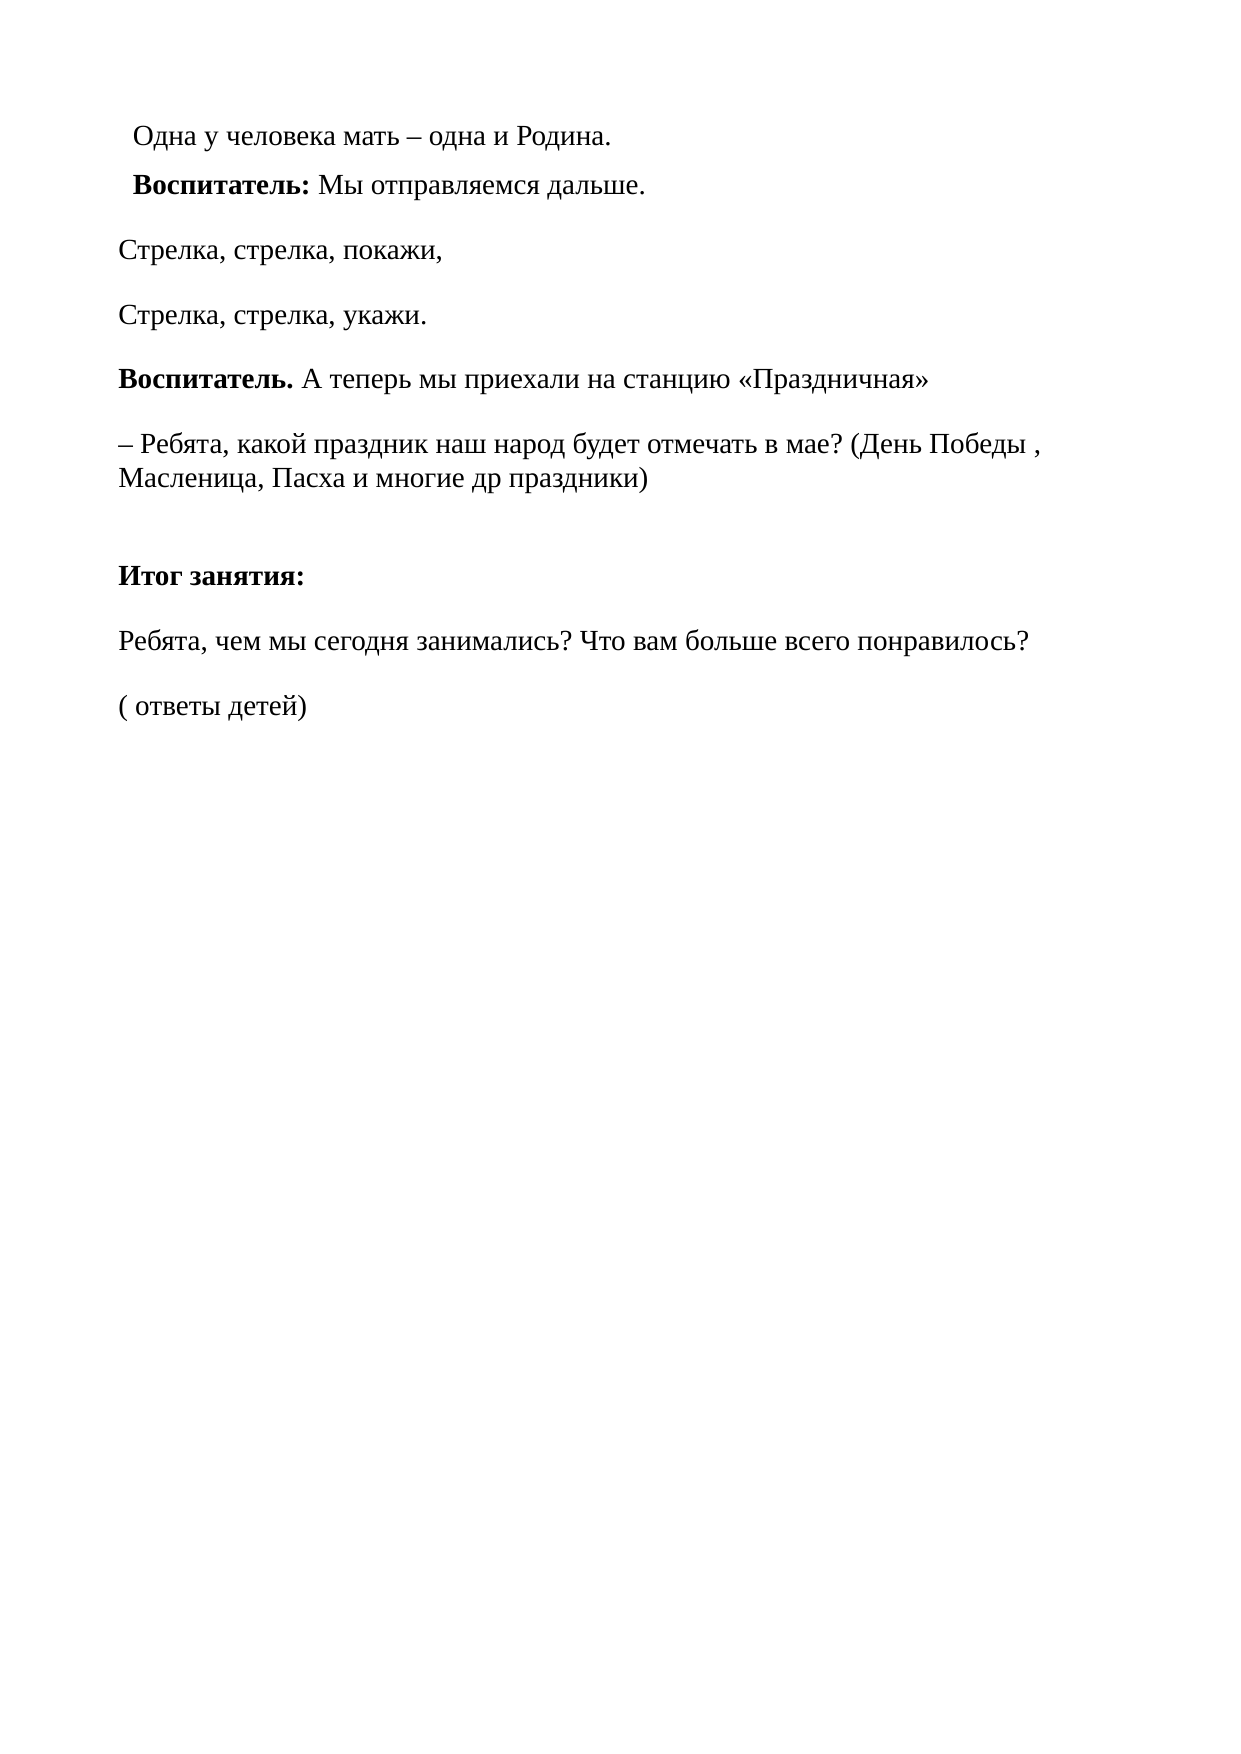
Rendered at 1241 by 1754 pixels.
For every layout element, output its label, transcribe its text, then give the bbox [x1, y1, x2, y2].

text – Ребята, какой праздник наш народ будет отмечать в мае? (День Победы , Масленица, Пасха и многие др праздники) [118, 426, 1122, 493]
text ( ответы детей) [118, 688, 1122, 721]
text Одна у человека мать – одна и Родина. [118, 118, 1122, 152]
text Воспитатель: Мы отправляемся дальше. [118, 167, 1122, 201]
text Ребята, чем мы сегодня занимались? Что вам больше всего понравилось? [118, 623, 1122, 657]
text Стрелка, стрелка, покажи, [118, 232, 1122, 266]
text Воспитатель. А теперь мы приехали на станцию «Праздничная» [118, 362, 1122, 395]
text Стрелка, стрелка, укажи. [118, 297, 1122, 330]
text Итог занятия: [118, 558, 1122, 592]
